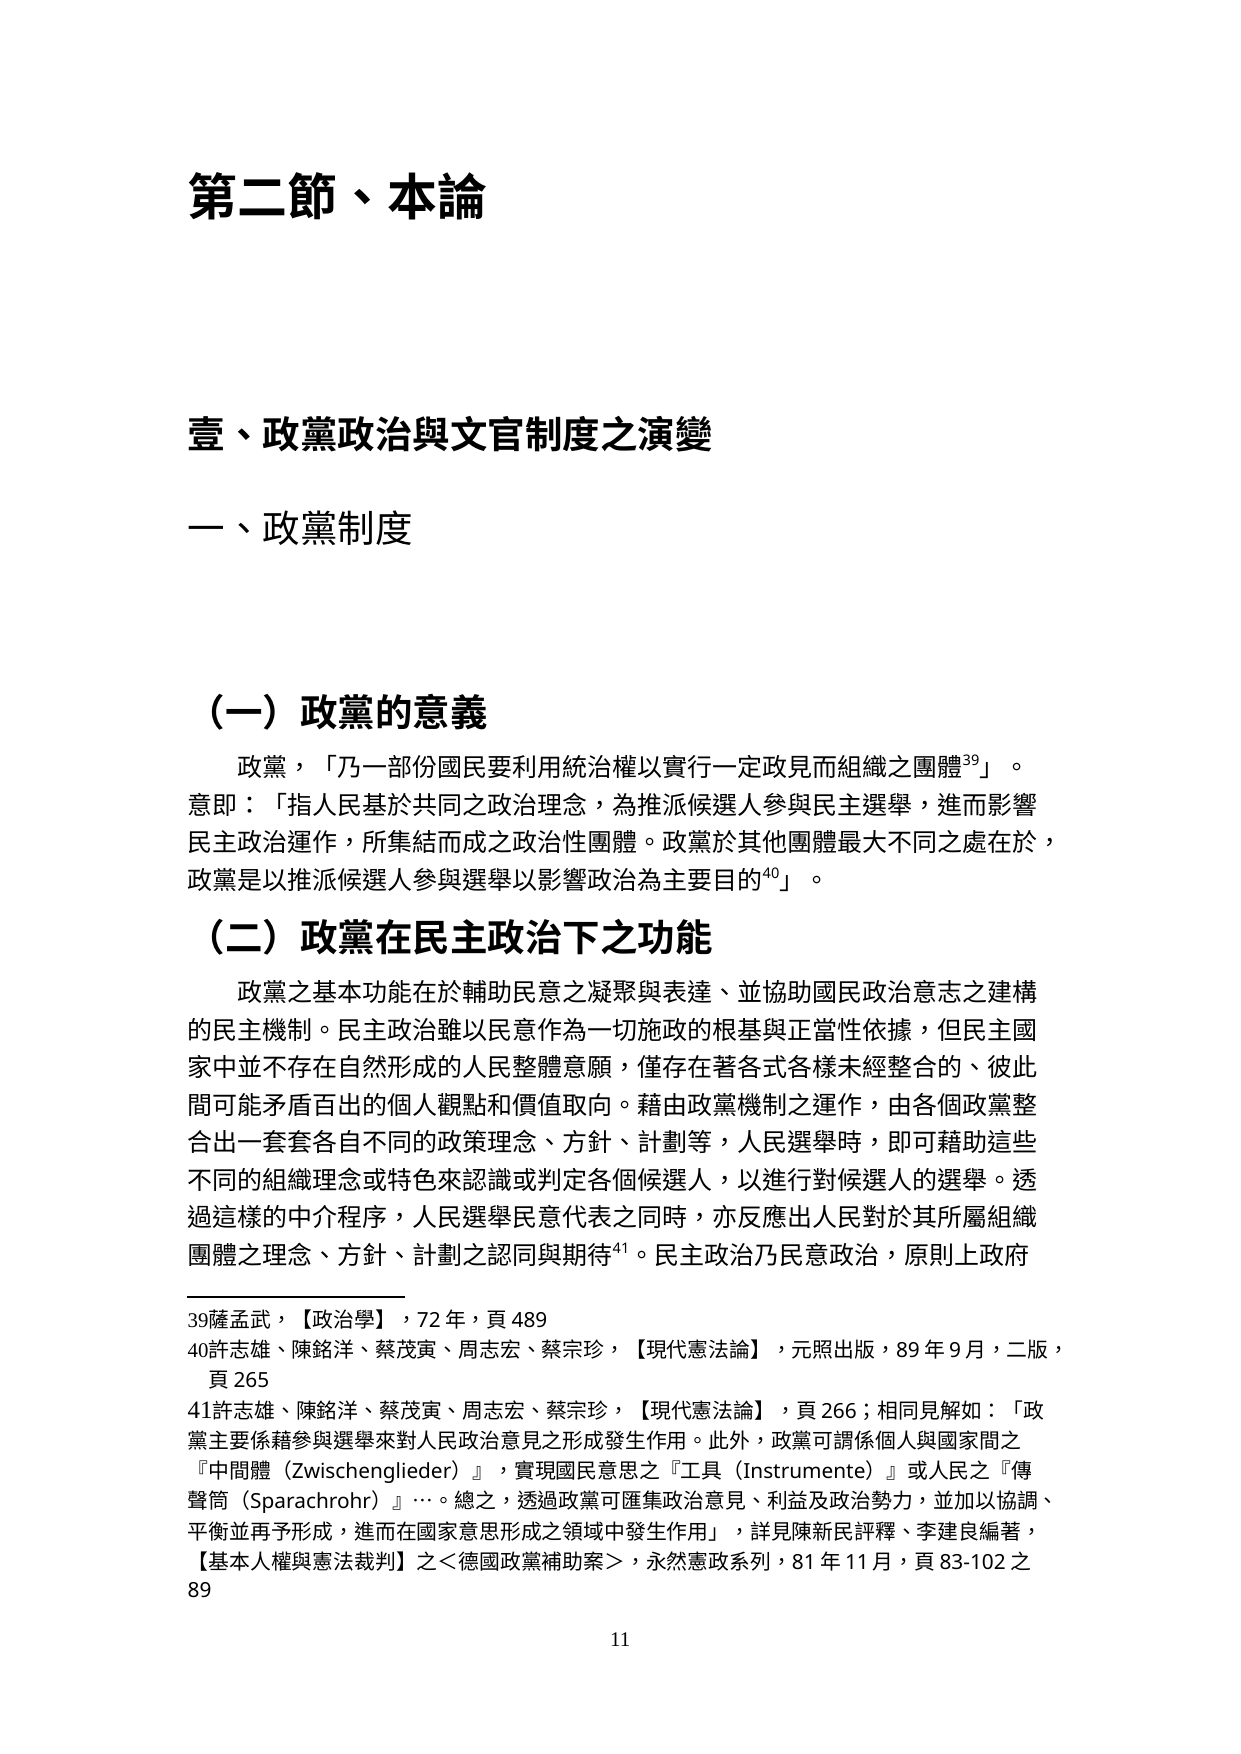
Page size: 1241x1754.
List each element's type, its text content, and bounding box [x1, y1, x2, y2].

text 政黨，「乃一部份國民要利用統治權以實行一定政見而組織之團體」。意即：「指人民基於共同之政治理念，為推派候選人參與民主選舉，進而影響民主政治運作，所集結而成之政治性團體。政黨於其他團體最大不同之處在於，政黨是以推派候選人參與選舉以影響政治為主要目的」。 [187, 741, 1053, 891]
subtitle 壹、政黨政治與文官制度之演變 [187, 388, 1053, 463]
text 政黨之基本功能在於輔助民意之凝聚與表達、並協助國民政治意志之建構的民主機制。民主政治雖以民意作為一切施政的根基與正當性依據，但民主國家中並不存在自然形成的人民整體意願，僅存在著各式各樣未經整合的、彼此間可能矛盾百出的個人觀點和價值取向。藉由政黨機制之運作，由各個政黨整合出一套套各自不同的政策理念、方針、計劃等，人民選舉時，即可藉助這些不同的組織理念或特色來認識或判定各個候選人，以進行對候選人的選舉。透過這樣的中介程序，人民選舉民意代表之同時，亦反應出人民對於其所屬組織團體之理念、方針、計劃之認同與期待。民主政治乃民意政治，原則上政府 [187, 966, 1053, 1266]
subtitle 第二節、本論 [187, 150, 1053, 225]
text 許志雄、陳銘洋、蔡茂寅、周志宏、蔡宗珍，【現代憲法論】，元照出版，89年9月，二版，頁265 [187, 1333, 1053, 1394]
subtitle （一）政黨的意義 [187, 666, 1053, 741]
text 薩孟武，【政治學】，72年，頁489 [187, 1303, 1053, 1333]
subtitle 一、政黨制度 [187, 482, 1053, 557]
text 許志雄、陳銘洋、蔡茂寅、周志宏、蔡宗珍，【現代憲法論】，頁266；相同見解如：「政黨主要係藉參與選舉來對人民政治意見之形成發生作用。此外，政黨可謂係個人與國家間之『中間體（Zwischenglieder）』，實現國民意思之『工具（Instrumente）』或人民之『傳聲筒（Sparachrohr）』…。總之，透過政黨可匯集政治意見、利益及政治勢力，並加以協調、平衡並再予形成，進而在國家意思形成之領域中發生作用」，詳見陳新民評釋、李建良編著，【基本人權與憲法裁判】之＜德國政黨補助案＞，永然憲政系列，81年11月，頁83-102之89 [187, 1394, 1053, 1604]
subtitle （二）政黨在民主政治下之功能 [187, 891, 1053, 966]
